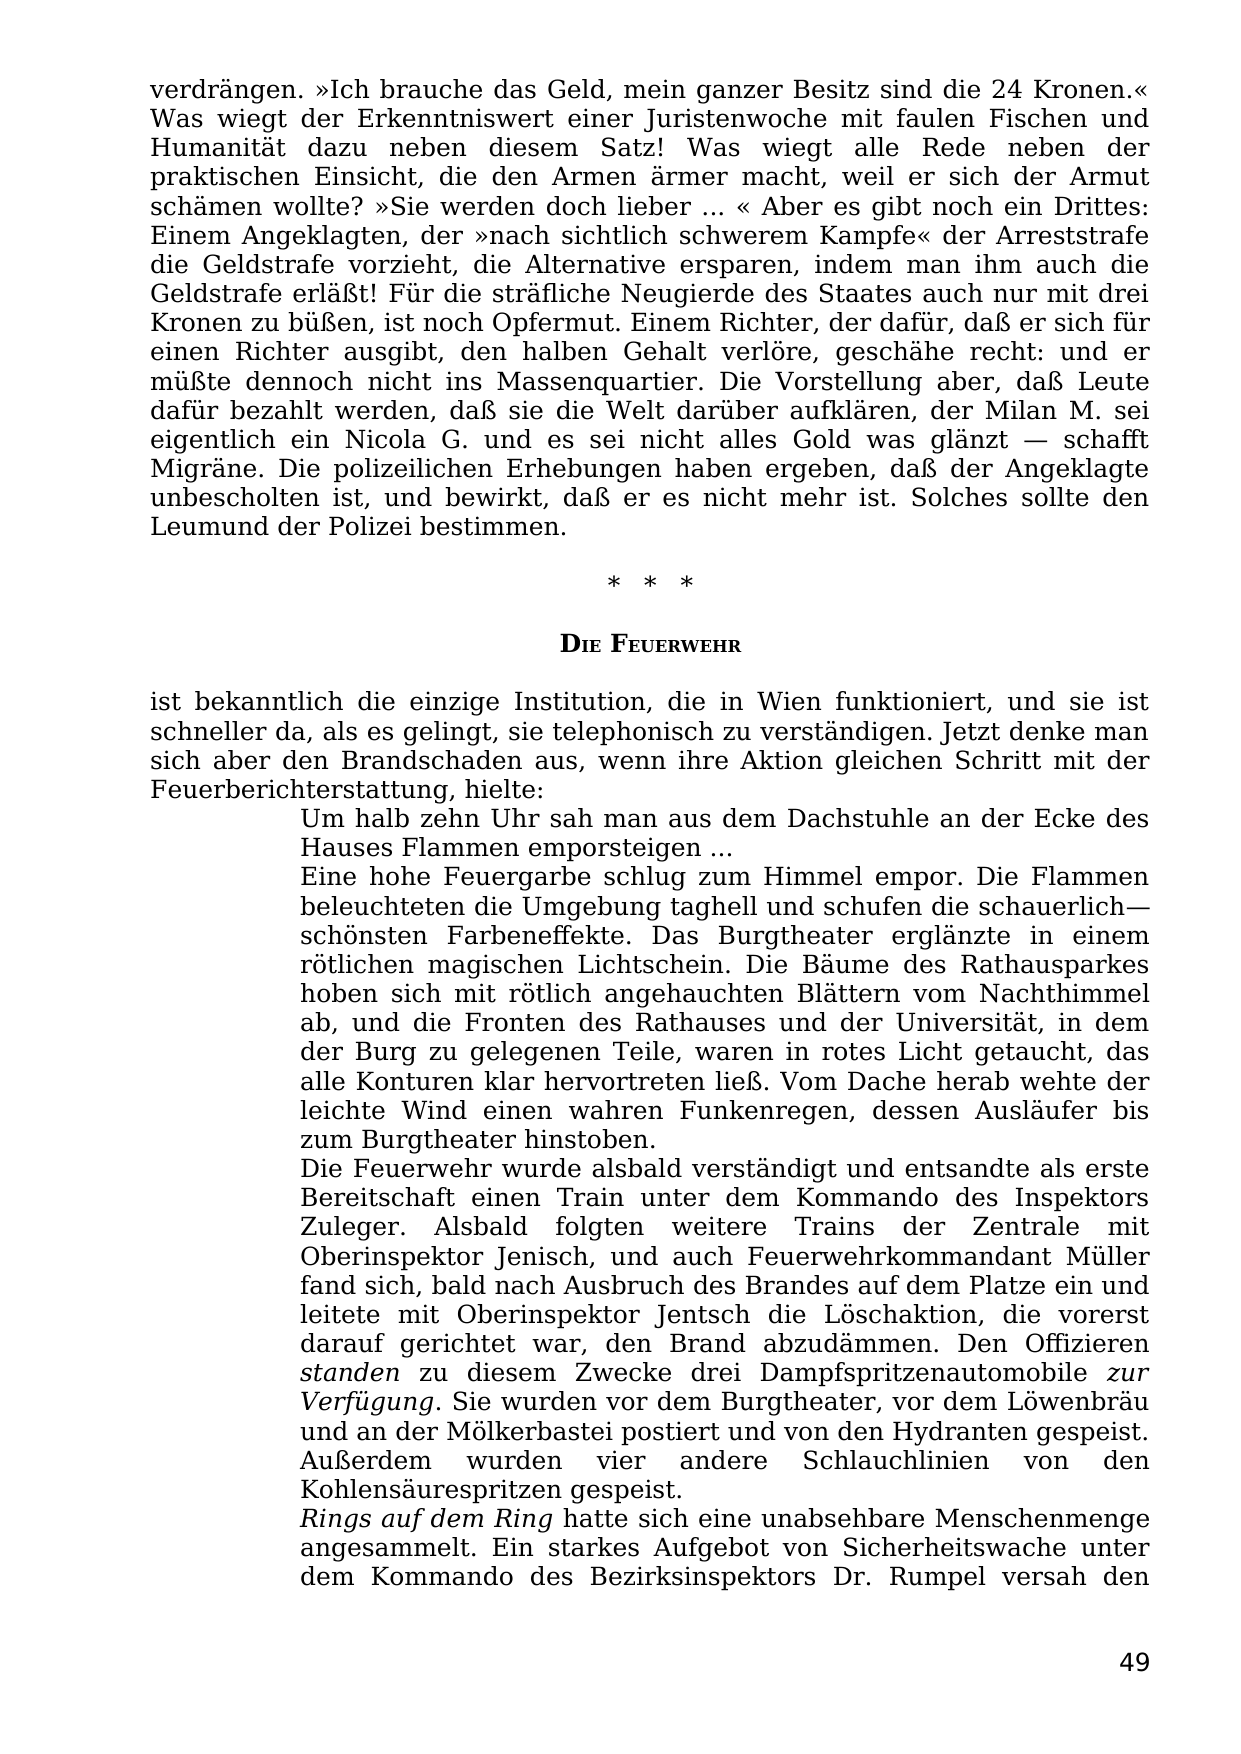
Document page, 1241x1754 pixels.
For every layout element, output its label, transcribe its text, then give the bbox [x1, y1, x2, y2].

text ist bekanntlich die einzige Institution, die in Wien funktioniert, und sie ist schneller da, als es gelingt, sie telephonisch zu verständigen. Jetzt denke man sich aber den Brandschaden aus, wenn ihre Aktion gleichen Schritt mit der Feuerberichterstattung, hielte: [150, 687, 1151, 804]
text Rings auf dem Ring hatte sich eine unabsehbare Menschenmenge angesammelt. Ein starkes Aufgebot von Sicherheitswache unter dem Kommando des Bezirksinspektors Dr. Rumpel versah den [300, 1504, 1151, 1592]
text Eine hohe Feuergarbe schlug zum Himmel empor. Die Flammen beleuchteten die Umgebung taghell und schufen die schauerlich—schönsten Farbeneffekte. Das Burgtheater erglänzte in einem rötlichen magischen Lichtschein. Die Bäume des Rathausparkes hoben sich mit rötlich angehauchten Blättern vom Nachthimmel ab, und die Fronten des Rathauses und der Universität, in dem der Burg zu gelegenen Teile, waren in rotes Licht getaucht, das alle Konturen klar hervortreten ließ. Vom Dache herab wehte der leichte Wind einen wahren Funkenregen, dessen Ausläufer bis zum Burgtheater hinstoben. [300, 862, 1151, 1154]
text Um halb zehn Uhr sah man aus dem Dachstuhle an der Ecke des Hauses Flammen emporsteigen ... [300, 804, 1151, 862]
text Die Feuerwehr [150, 600, 1151, 658]
text * * * [150, 571, 1151, 600]
text verdrängen. »Ich brauche das Geld, mein ganzer Besitz sind die 24 Kronen.« Was wiegt der Erkenntniswert einer Juristenwoche mit faulen Fischen und Humanität dazu neben diesem Satz! Was wiegt alle Rede neben der praktischen Einsicht, die den Armen ärmer macht, weil er sich der Armut schämen wollte? »Sie werden doch lieber ... « Aber es gibt noch ein Drittes: Einem Angeklagten, der »nach sichtlich schwerem Kampfe« der Arreststrafe die Geldstrafe vorzieht, die Alternative ersparen, indem man ihm auch die Geldstrafe erläßt! Für die sträfliche Neugierde des Staates auch nur mit drei Kronen zu büßen, ist noch Opfermut. Einem Richter, der dafür, daß er sich für einen Richter ausgibt, den halben Gehalt verlöre, geschähe recht: und er müßte dennoch nicht ins Massenquartier. Die Vorstellung aber, daß Leute dafür bezahlt werden, daß sie die Welt darüber aufklären, der Milan M. sei eigentlich ein Nicola G. und es sei nicht alles Gold was glänzt — schafft Migräne. Die polizeilichen Erhebungen haben ergeben, daß der Angeklagte unbescholten ist, und bewirkt, daß er es nicht mehr ist. Solches sollte den Leumund der Polizei bestimmen. [150, 75, 1151, 542]
text Die Feuerwehr wurde alsbald verständigt und entsandte als erste Bereitschaft einen Train unter dem Kommando des Inspektors Zuleger. Alsbald folgten weitere Trains der Zentrale mit Oberinspektor Jenisch, und auch Feuerwehrkommandant Müller fand sich, bald nach Ausbruch des Brandes auf dem Platze ein und leitete mit Oberinspektor Jentsch die Löschaktion, die vorerst darauf gerichtet war, den Brand abzudämmen. Den Offizieren standen zu diesem Zwecke drei Dampfspritzenautomobile zur Verfügung. Sie wurden vor dem Burgtheater, vor dem Löwenbräu und an der Mölkerbastei postiert und von den Hydranten gespeist. Außerdem wurden vier andere Schlauchlinien von den Kohlensäurespritzen gespeist. [300, 1154, 1151, 1504]
